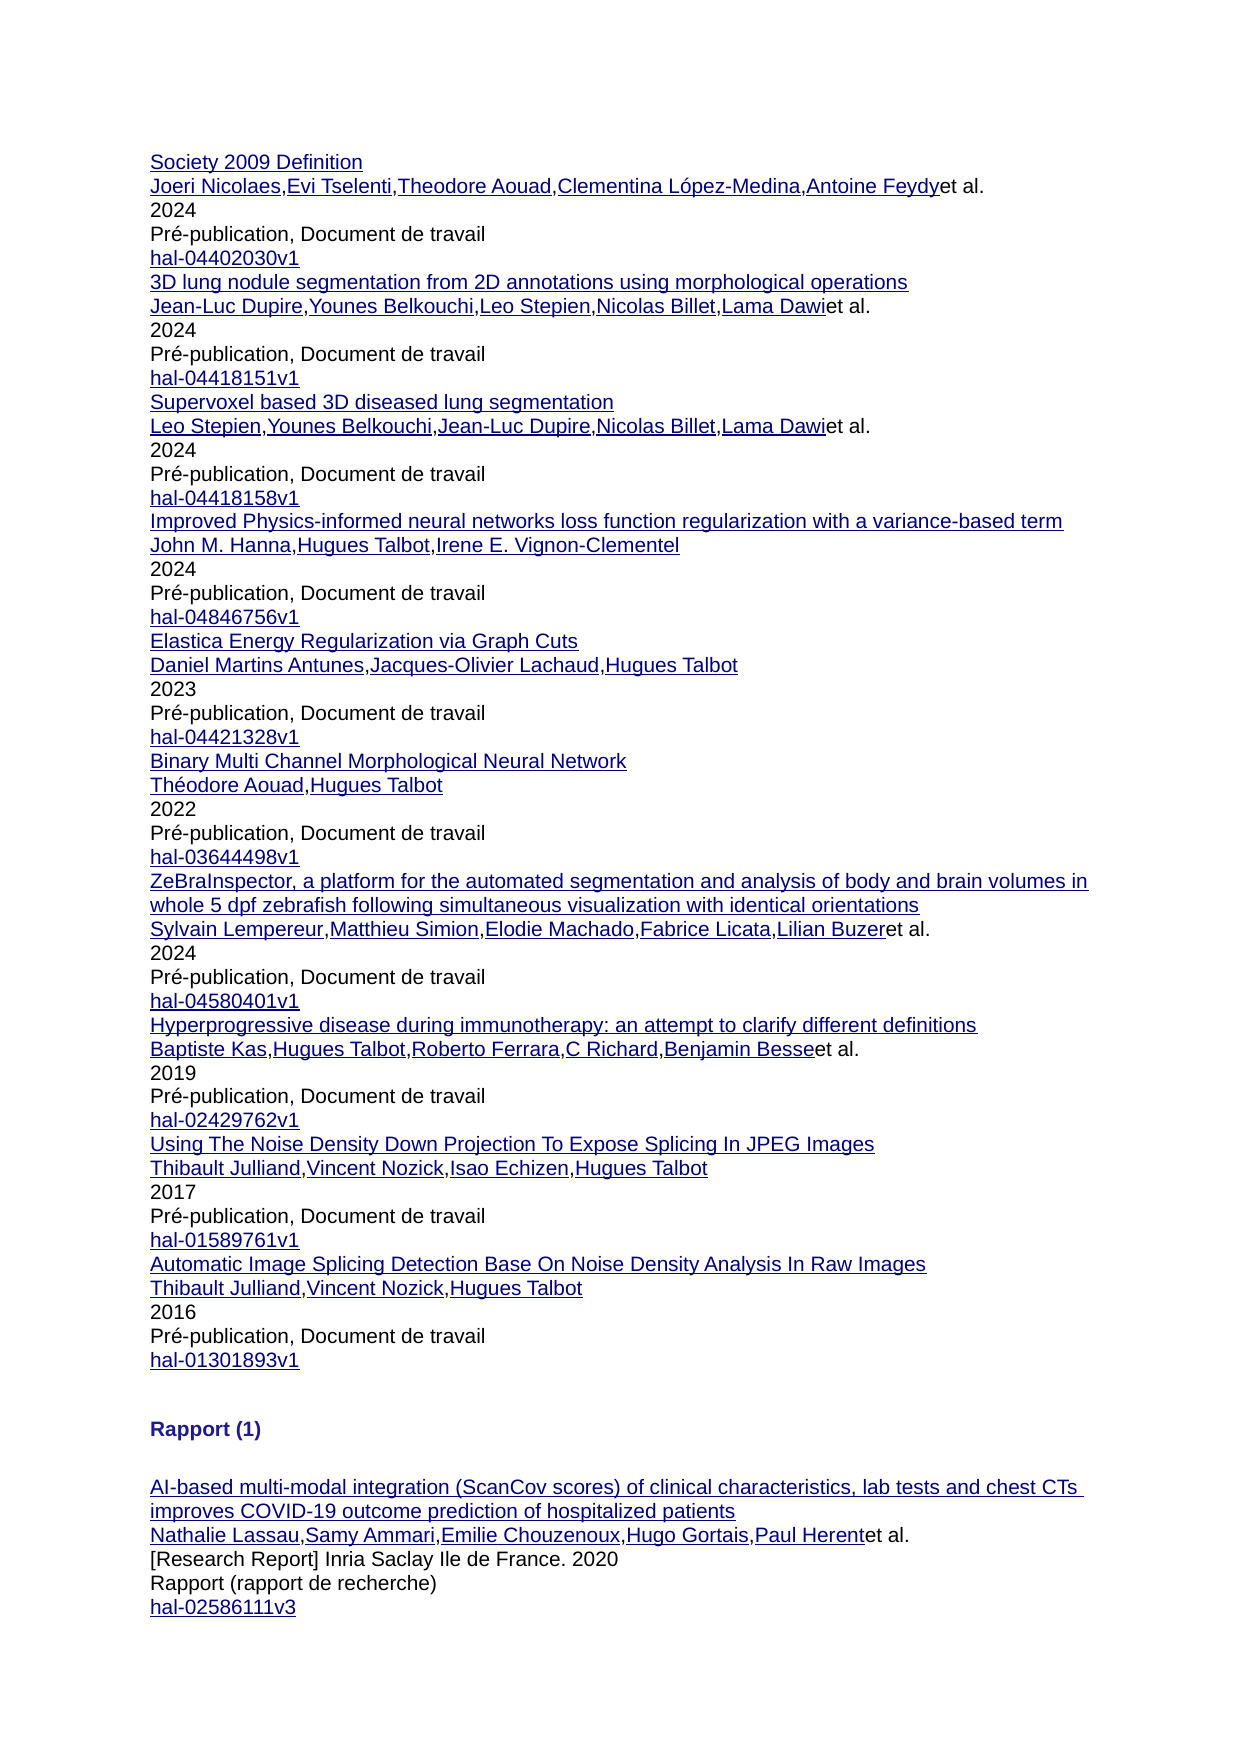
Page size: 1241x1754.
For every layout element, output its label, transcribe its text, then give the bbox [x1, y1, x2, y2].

table_cell Society 2009 Definition Joeri Nicolaes,Evi Tselenti,Theodore Aouad,Clementina López-Medina,Antoine Feydyet al. 2024 Pré-publication, Document de travail hal-04402030v1 [150, 150, 1090, 270]
table_cell Using The Noise Density Down Projection To Expose Splicing In JPEG Images Thibault Julliand,Vincent Nozick,Isao Echizen,Hugues Talbot 2017 Pré-publication, Document de travail hal-01589761v1 [150, 1132, 1090, 1252]
table_cell ZeBraInspector, a platform for the automated segmentation and analysis of body and brain volumes in whole 5 dpf zebrafish following simultaneous visualization with identical orientations Sylvain Lempereur,Matthieu Simion,Elodie Machado,Fabrice Licata,Lilian Buzeret al. 2024 Pré-publication, Document de travail hal-04580401v1 [150, 869, 1090, 1012]
table_cell Binary Multi Channel Morphological Neural Network Théodore Aouad,Hugues Talbot 2022 Pré-publication, Document de travail hal-03644498v1 [150, 749, 1090, 869]
table_cell Hyperprogressive disease during immunotherapy: an attempt to clarify different definitions Baptiste Kas,Hugues Talbot,Roberto Ferrara,C Richard,Benjamin Besseet al. 2019 Pré-publication, Document de travail hal-02429762v1 [150, 1013, 1090, 1132]
table_cell Supervoxel based 3D diseased lung segmentation Leo Stepien,Younes Belkouchi,Jean-Luc Dupire,Nicolas Billet,Lama Dawiet al. 2024 Pré-publication, Document de travail hal-04418158v1 [150, 390, 1090, 509]
subtitle Rapport (1) [150, 1417, 1090, 1441]
table_cell Improved Physics-informed neural networks loss function regularization with a variance-based term John M. Hanna,Hugues Talbot,Irene E. Vignon-Clementel 2024 Pré-publication, Document de travail hal-04846756v1 [150, 509, 1090, 629]
table_cell Elastica Energy Regularization via Graph Cuts Daniel Martins Antunes,Jacques-Olivier Lachaud,Hugues Talbot 2023 Pré-publication, Document de travail hal-04421328v1 [150, 629, 1090, 749]
table_cell 3D lung nodule segmentation from 2D annotations using morphological operations Jean-Luc Dupire,Younes Belkouchi,Leo Stepien,Nicolas Billet,Lama Dawiet al. 2024 Pré-publication, Document de travail hal-04418151v1 [150, 270, 1090, 389]
table_cell Automatic Image Splicing Detection Base On Noise Density Analysis In Raw Images Thibault Julliand,Vincent Nozick,Hugues Talbot 2016 Pré-publication, Document de travail hal-01301893v1 [150, 1252, 1090, 1372]
table_header AI-based multi-modal integration (ScanCov scores) of clinical characteristics, lab tests and chest CTs improves COVID-19 outcome prediction of hospitalized patients Nathalie Lassau,Samy Ammari,Emilie Chouzenoux,Hugo Gortais,Paul Herentet al. [Research Report] Inria Saclay Ile de France. 2020 Rapport (rapport de recherche) hal-02586111v3 [150, 1475, 1090, 1619]
